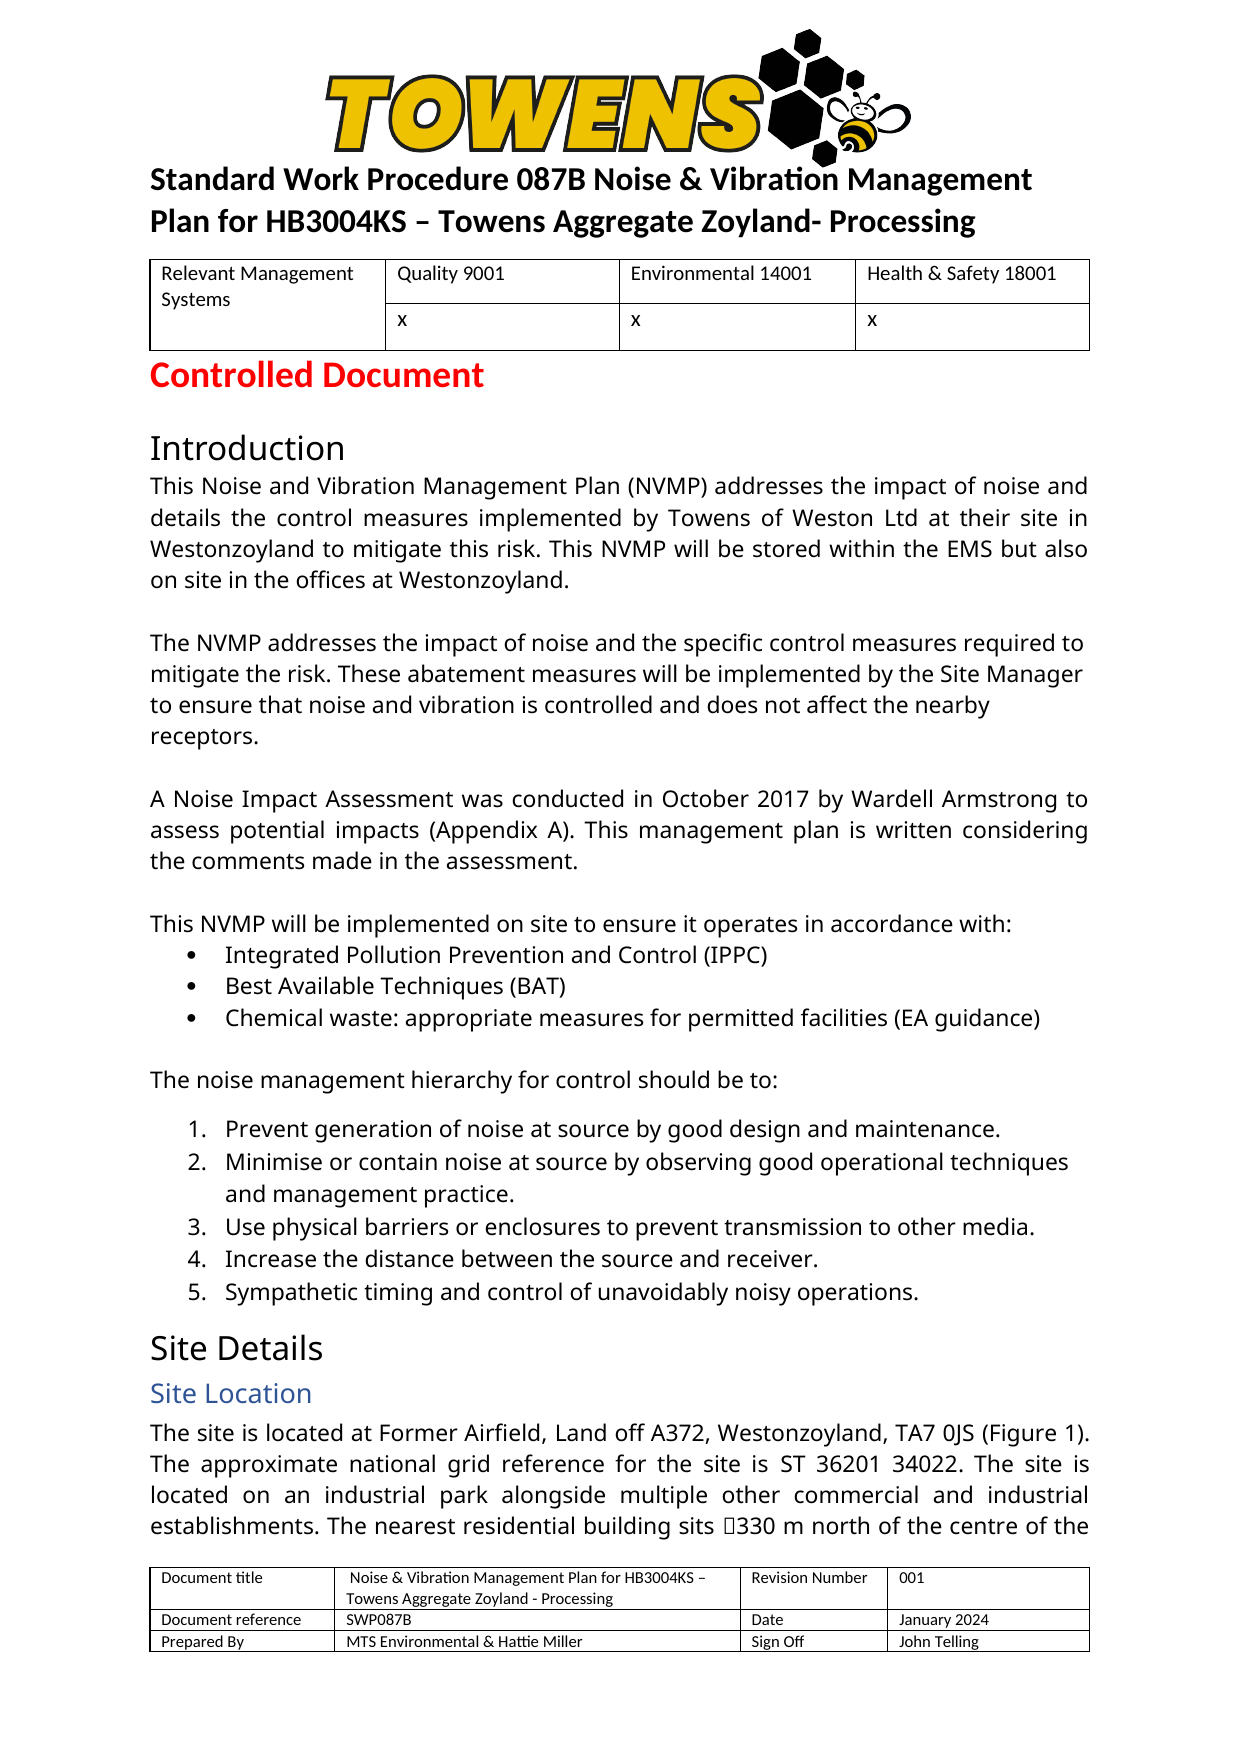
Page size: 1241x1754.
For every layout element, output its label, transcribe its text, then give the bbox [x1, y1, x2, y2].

text This Noise and Vibration Management Plan (NVMP) addresses the impact of noise and details the control measures implemented by Towens of Weston Ltd at their site in Westonzoyland to mitigate this risk. This NVMP will be stored within the EMS but also on site in the offices at Westonzoyland. [150, 470, 1090, 595]
text Introduction [150, 425, 1090, 470]
text The NVMP addresses the impact of noise and the specific control measures required to mitigate the risk. These abatement measures will be implemented by the Site Manager to ensure that noise and vibration is controlled and does not affect the nearby receptors. [150, 626, 1090, 751]
list Prevent generation of noise at source by good design and maintenance. [187, 1113, 1090, 1144]
text Site Details [150, 1325, 1090, 1370]
subtitle Site Location [150, 1374, 1090, 1411]
list Chemical waste: appropriate measures for permitted facilities (EA guidance) [187, 1001, 1090, 1033]
list Use physical barriers or enclosures to prevent transmission to other media. [187, 1211, 1090, 1242]
list Integrated Pollution Prevention and Control (IPPC) [187, 939, 1090, 970]
text A Noise Impact Assessment was conducted in October 2017 by Wardell Armstrong to assess potential impacts (Appendix A). This management plan is written considering the comments made in the assessment. [150, 783, 1090, 876]
text The noise management hierarchy for control should be to: [150, 1064, 1090, 1095]
text This NVMP will be implemented on site to ensure it operates in accordance with: [150, 908, 1090, 939]
list Increase the distance between the source and receiver. [187, 1243, 1090, 1274]
text The site is located at Former Airfield, Land off A372, Westonzoyland, TA7 0JS (Figure 1). The approximate national grid reference for the site is ST 36201 34022. The site is located on an industrial park alongside multiple other commercial and industrial establishments. The nearest residential building sits 330 m north of the centre of the [150, 1417, 1090, 1542]
list Minimise or contain noise at source by observing good operational techniques and management practice. [187, 1146, 1090, 1209]
list Best Available Techniques (BAT) [187, 970, 1090, 1001]
list Sympathetic timing and control of unavoidably noisy operations. [187, 1276, 1090, 1307]
